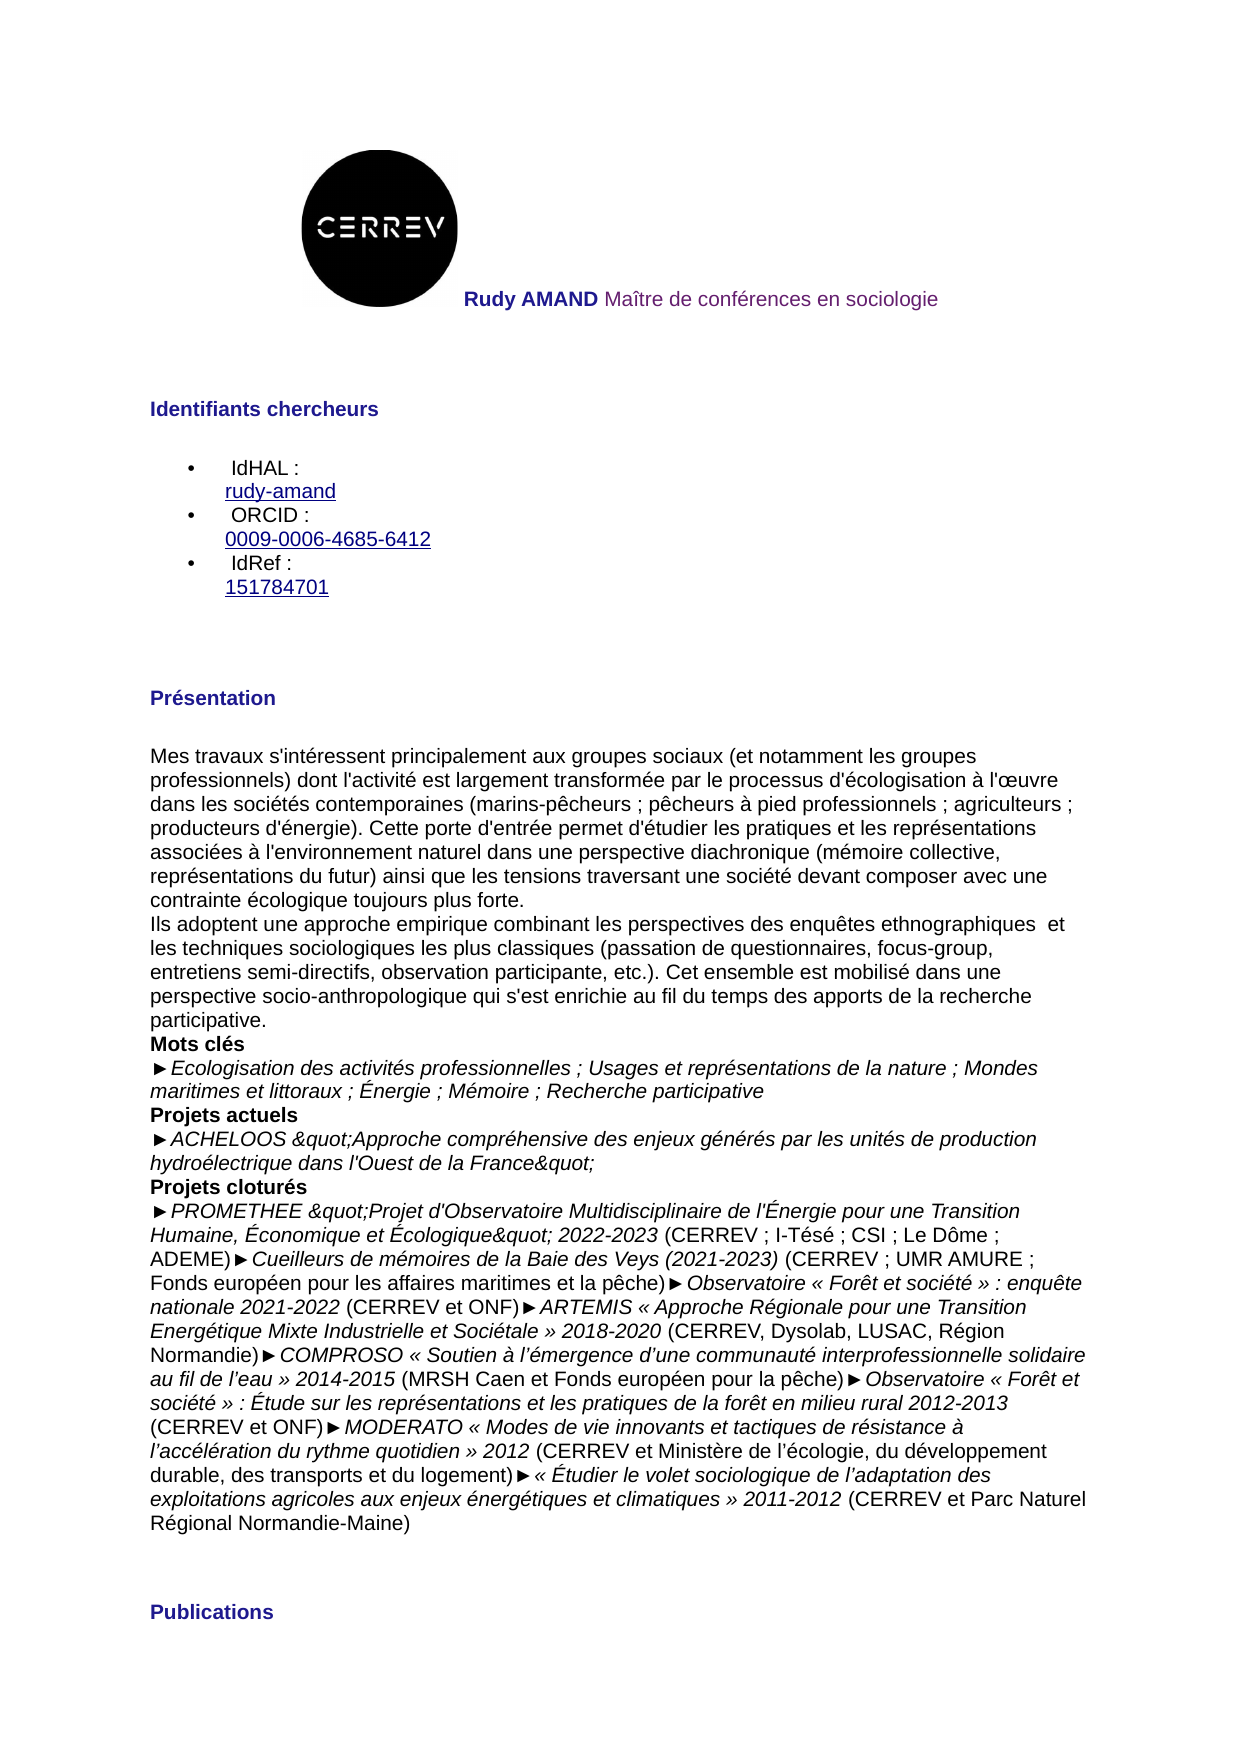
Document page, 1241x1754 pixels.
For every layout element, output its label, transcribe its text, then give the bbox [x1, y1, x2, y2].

list IdHAL : [187, 455, 1090, 479]
text ►ACHELOOS &quot;Approche compréhensive des enjeux générés par les unités de production hydroélectrique dans l'Ouest de la France&quot; [150, 1127, 1090, 1175]
subtitle Présentation [150, 686, 1090, 709]
picture [301, 150, 458, 307]
list rudy-amand [187, 479, 1090, 503]
text Mes travaux s'intéressent principalement aux groupes sociaux (et notamment les groupes professionnels) dont l'activité est largement transformée par le processus d'écologisation à l'œuvre dans les sociétés contemporaines (marins-pêcheurs ; pêcheurs à pied professionnels ; agriculteurs ; producteurs d'énergie). Cette porte d'entrée permet d'étudier les pratiques et les représentations associées à l'environnement naturel dans une perspective diachronique (mémoire collective, représentations du futur) ainsi que les tensions traversant une société devant composer avec une contrainte écologique toujours plus forte. [150, 744, 1090, 912]
subtitle Rudy AMAND Maître de conférences en sociologie [150, 150, 1090, 311]
subtitle Projets actuels [150, 1103, 1090, 1127]
list IdRef : [187, 551, 1090, 575]
subtitle Projets cloturés [150, 1175, 1090, 1199]
text Ils adoptent une approche empirique combinant les perspectives des enquêtes ethnographiques et les techniques sociologiques les plus classiques (passation de questionnaires, focus-group, entretiens semi-directifs, observation participante, etc.). Cet ensemble est mobilisé dans une perspective socio-anthropologique qui s'est enrichie au fil du temps des apports de la recherche participative. [150, 912, 1090, 1031]
text ►Ecologisation des activités professionnelles ; Usages et représentations de la nature ; Mondes maritimes et littoraux ; Énergie ; Mémoire ; Recherche participative [150, 1055, 1090, 1103]
list ORCID : [187, 503, 1090, 527]
subtitle Publications [150, 1600, 1090, 1624]
subtitle Identifiants chercheurs [150, 397, 1090, 421]
list 0009-0006-4685-6412 [187, 527, 1090, 551]
list 151784701 [187, 575, 1090, 599]
subtitle Mots clés [150, 1031, 1090, 1055]
text ►PROMETHEE &quot;Projet d'Observatoire Multidisciplinaire de l'Énergie pour une Transition Humaine, Économique et Écologique&quot; 2022-2023 (CERREV ; I-Tésé ; CSI ; Le Dôme ; ADEME)►Cueilleurs de mémoires de la Baie des Veys (2021-2023) (CERREV ; UMR AMURE ; Fonds européen pour les affaires maritimes et la pêche)►Observatoire « Forêt et société » : enquête nationale 2021-2022 (CERREV et ONF)►ARTEMIS « Approche Régionale pour une Transition Energétique Mixte Industrielle et Sociétale » 2018-2020 (CERREV, Dysolab, LUSAC, Région Normandie)►COMPROSO « Soutien à l’émergence d’une communauté interprofessionnelle solidaire au fil de l’eau » 2014-2015 (MRSH Caen et Fonds européen pour la pêche)►Observatoire « Forêt et société » : Étude sur les représentations et les pratiques de la forêt en milieu rural 2012-2013 (CERREV et ONF)►MODERATO « Modes de vie innovants et tactiques de résistance à l’accélération du rythme quotidien » 2012 (CERREV et Ministère de l’écologie, du développement durable, des transports et du logement)►« Étudier le volet sociologique de l’adaptation des exploitations agricoles aux enjeux énergétiques et climatiques » 2011-2012 (CERREV et Parc Naturel Régional Normandie-Maine) [150, 1199, 1090, 1534]
